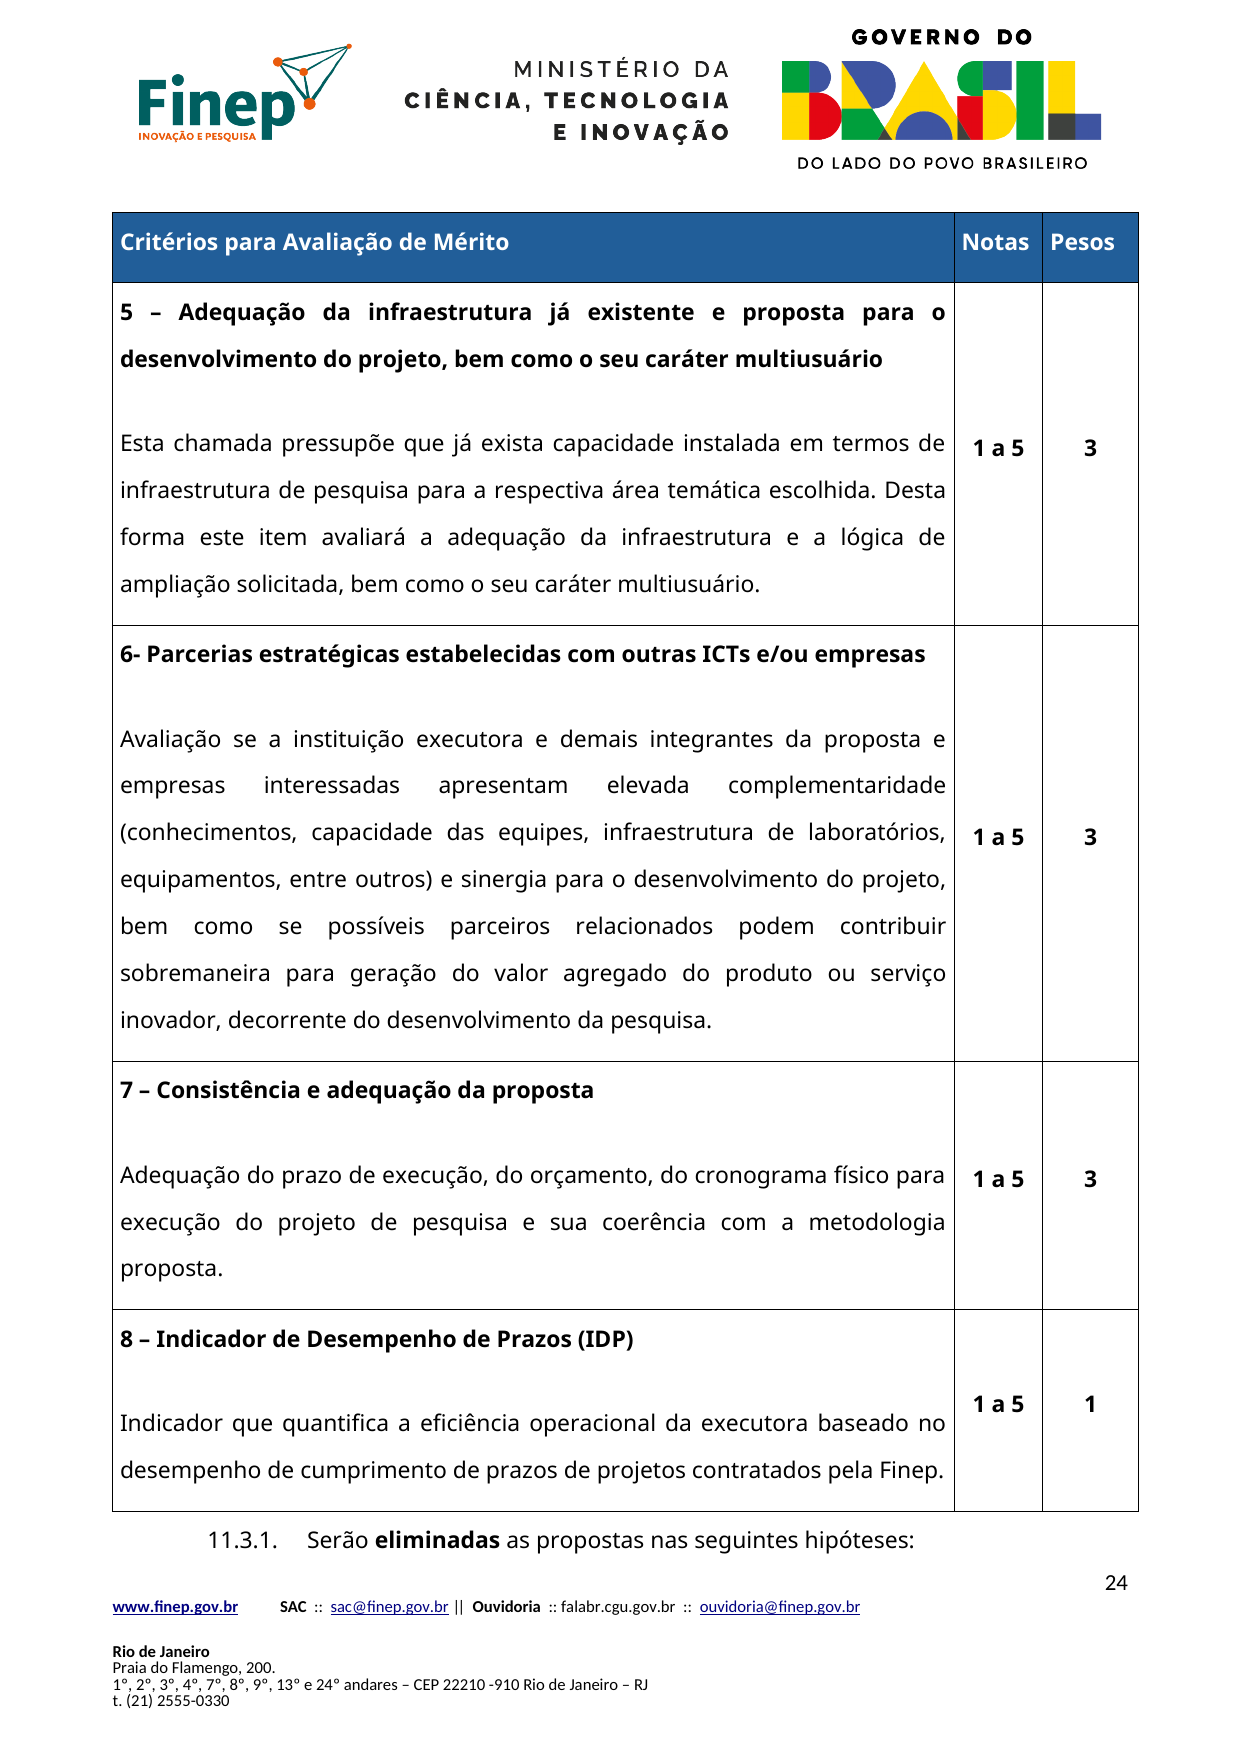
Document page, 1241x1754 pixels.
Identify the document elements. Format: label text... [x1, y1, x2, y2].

table_cell 3 [1043, 283, 1138, 624]
list Serão eliminadas as propostas nas seguintes hipóteses: [207, 1524, 1128, 1556]
table_cell 1 a 5 [955, 1062, 1042, 1309]
table_header Notas [955, 213, 1042, 282]
table_cell 1 [1043, 1310, 1138, 1511]
table_cell 5 – Adequação da infraestrutura já existente e proposta para o desenvolvimento do projeto, bem como o seu caráter multiusuário Esta chamada pressupõe que já exista capacidade instalada em termos de infraestrutura de pesquisa para a respectiva área temática escolhida. Desta forma este item avaliará a adequação da infraestrutura e a lógica de ampliação solicitada, bem como o seu caráter multiusuário. [113, 283, 954, 624]
table_cell 8 – Indicador de Desempenho de Prazos (IDP) Indicador que quantifica a eficiência operacional da executora baseado no desempenho de cumprimento de prazos de projetos contratados pela Finep. [113, 1310, 954, 1511]
table_cell 6- Parcerias estratégicas estabelecidas com outras ICTs e/ou empresas Avaliação se a instituição executora e demais integrantes da proposta e empresas interessadas apresentam elevada complementaridade (conhecimentos, capacidade das equipes, infraestrutura de laboratórios, equipamentos, entre outros) e sinergia para o desenvolvimento do projeto, bem como se possíveis parceiros relacionados podem contribuir sobremaneira para geração do valor agregado do produto ou serviço inovador, decorrente do desenvolvimento da pesquisa. [113, 626, 954, 1061]
table_cell 3 [1043, 1062, 1138, 1309]
table_cell 1 a 5 [955, 283, 1042, 624]
table_header Pesos [1043, 213, 1138, 282]
table_cell 7 – Consistência e adequação da proposta Adequação do prazo de execução, do orçamento, do cronograma físico para execução do projeto de pesquisa e sua coerência com a metodologia proposta. [113, 1062, 954, 1309]
table_cell 1 a 5 [955, 1310, 1042, 1511]
table_cell 3 [1043, 626, 1138, 1061]
table_cell 1 a 5 [955, 626, 1042, 1061]
table_header Critérios para Avaliação de Mérito [113, 213, 954, 282]
